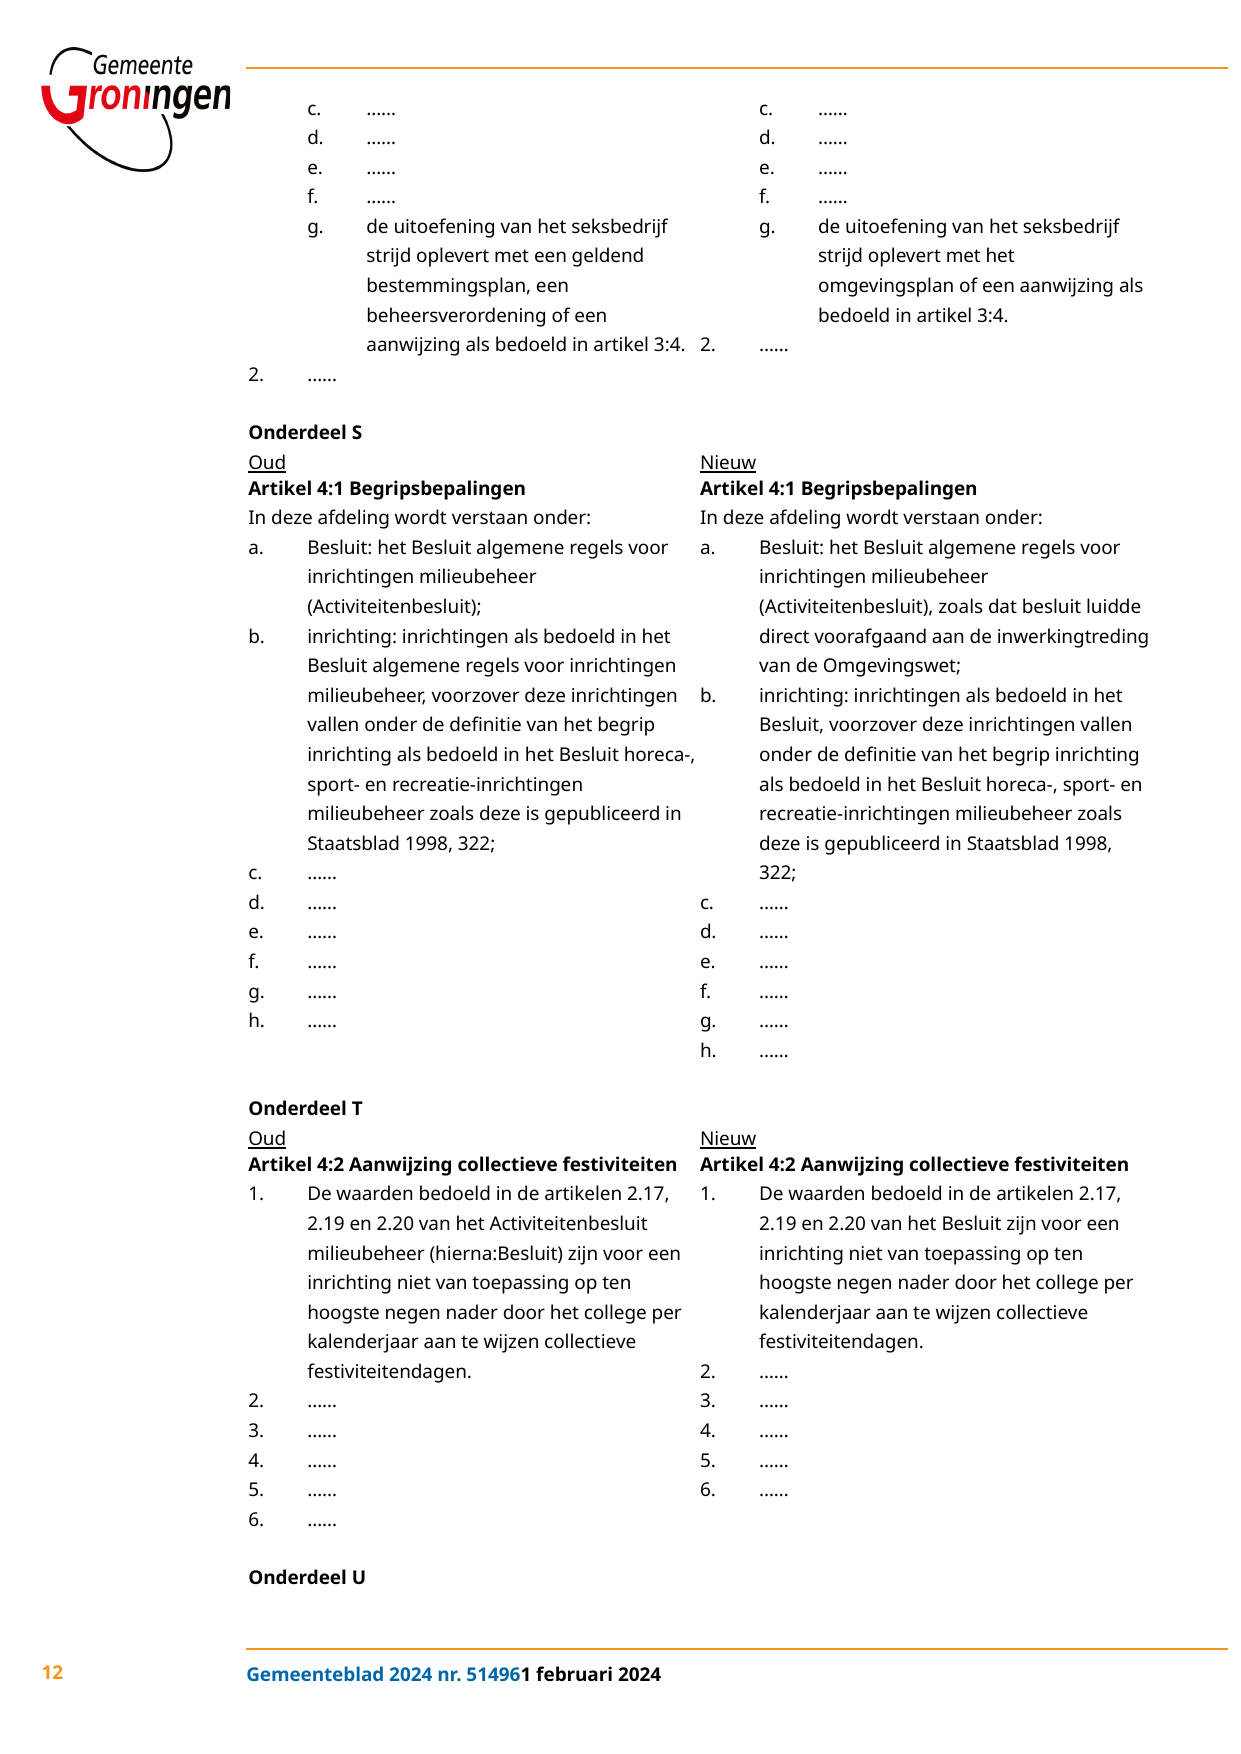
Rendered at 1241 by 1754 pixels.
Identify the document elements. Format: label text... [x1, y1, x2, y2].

text Onderdeel T [248, 1096, 1152, 1121]
table_cell Artikel 4:1 Begripsbepalingen In deze afdeling wordt verstaan onder: Besluit: het Besluit algemene regels voor inrichtingen milieubeheer (Activiteitenbesluit), zoals dat besluit luidde direct voorafgaand aan de inwerkingtreding van de Omgevingswet; inrichting: inrichtingen als bedoeld in het Besluit, voorzover deze inrichtingen vallen onder de definitie van het begrip inrichting als bedoeld in het Besluit horeca-, sport- en recreatie-inrichtingen milieubeheer zoals deze is gepubliceerd in Staatsblad 1998, 322; …… …… …… …… …… …… [700, 475, 1152, 1063]
picture [41, 47, 231, 172]
text Onderdeel S [248, 419, 1152, 445]
table_cell Artikel 3:8 Intrekkingsgronden Een vergunning wordt geweigerd als: …… …… …… …… …… …… de uitoefening van het seksbedrijf strijd oplevert met het omgevingsplan of een aanwijzing als bedoeld in artikel 3:4. …… [700, 95, 1152, 387]
text Onderdeel U [248, 1564, 1152, 1590]
table_cell Artikel 4:2 Aanwijzing collectieve festiviteiten De waarden bedoeld in de artikelen 2.17, 2.19 en 2.20 van het Activiteitenbesluit milieubeheer (hierna:Besluit) zijn voor een inrichting niet van toepassing op ten hoogste negen nader door het college per kalenderjaar aan te wijzen collectieve festiviteitendagen. …… …… …… …… …… [248, 1151, 700, 1532]
table_cell Artikel 4:1 Begripsbepalingen In deze afdeling wordt verstaan onder: Besluit: het Besluit algemene regels voor inrichtingen milieubeheer (Activiteitenbesluit); inrichting: inrichtingen als bedoeld in het Besluit algemene regels voor inrichtingen milieubeheer, voorzover deze inrichtingen vallen onder de definitie van het begrip inrichting als bedoeld in het Besluit horeca-, sport- en recreatie-inrichtingen milieubeheer zoals deze is gepubliceerd in Staatsblad 1998, 322; …… …… …… …… …… …… [248, 475, 700, 1063]
table_header Nieuw [700, 1125, 1152, 1151]
table_header Nieuw [700, 449, 1152, 475]
table_cell Artikel 4:2 Aanwijzing collectieve festiviteiten De waarden bedoeld in de artikelen 2.17, 2.19 en 2.20 van het Besluit zijn voor een inrichting niet van toepassing op ten hoogste negen nader door het college per kalenderjaar aan te wijzen collectieve festiviteitendagen. …… …… …… …… …… [700, 1151, 1152, 1532]
table_header Oud [248, 1125, 700, 1151]
table_cell Artikel 3:8 Intrekkingsgronden Een vergunning wordt geweigerd als: …… …… …… …… …… …… de uitoefening van het seksbedrijf strijd oplevert met een geldend bestemmingsplan, een beheersverordening of een aanwijzing als bedoeld in artikel 3:4. …… [248, 95, 700, 387]
table_header Oud [248, 449, 700, 475]
